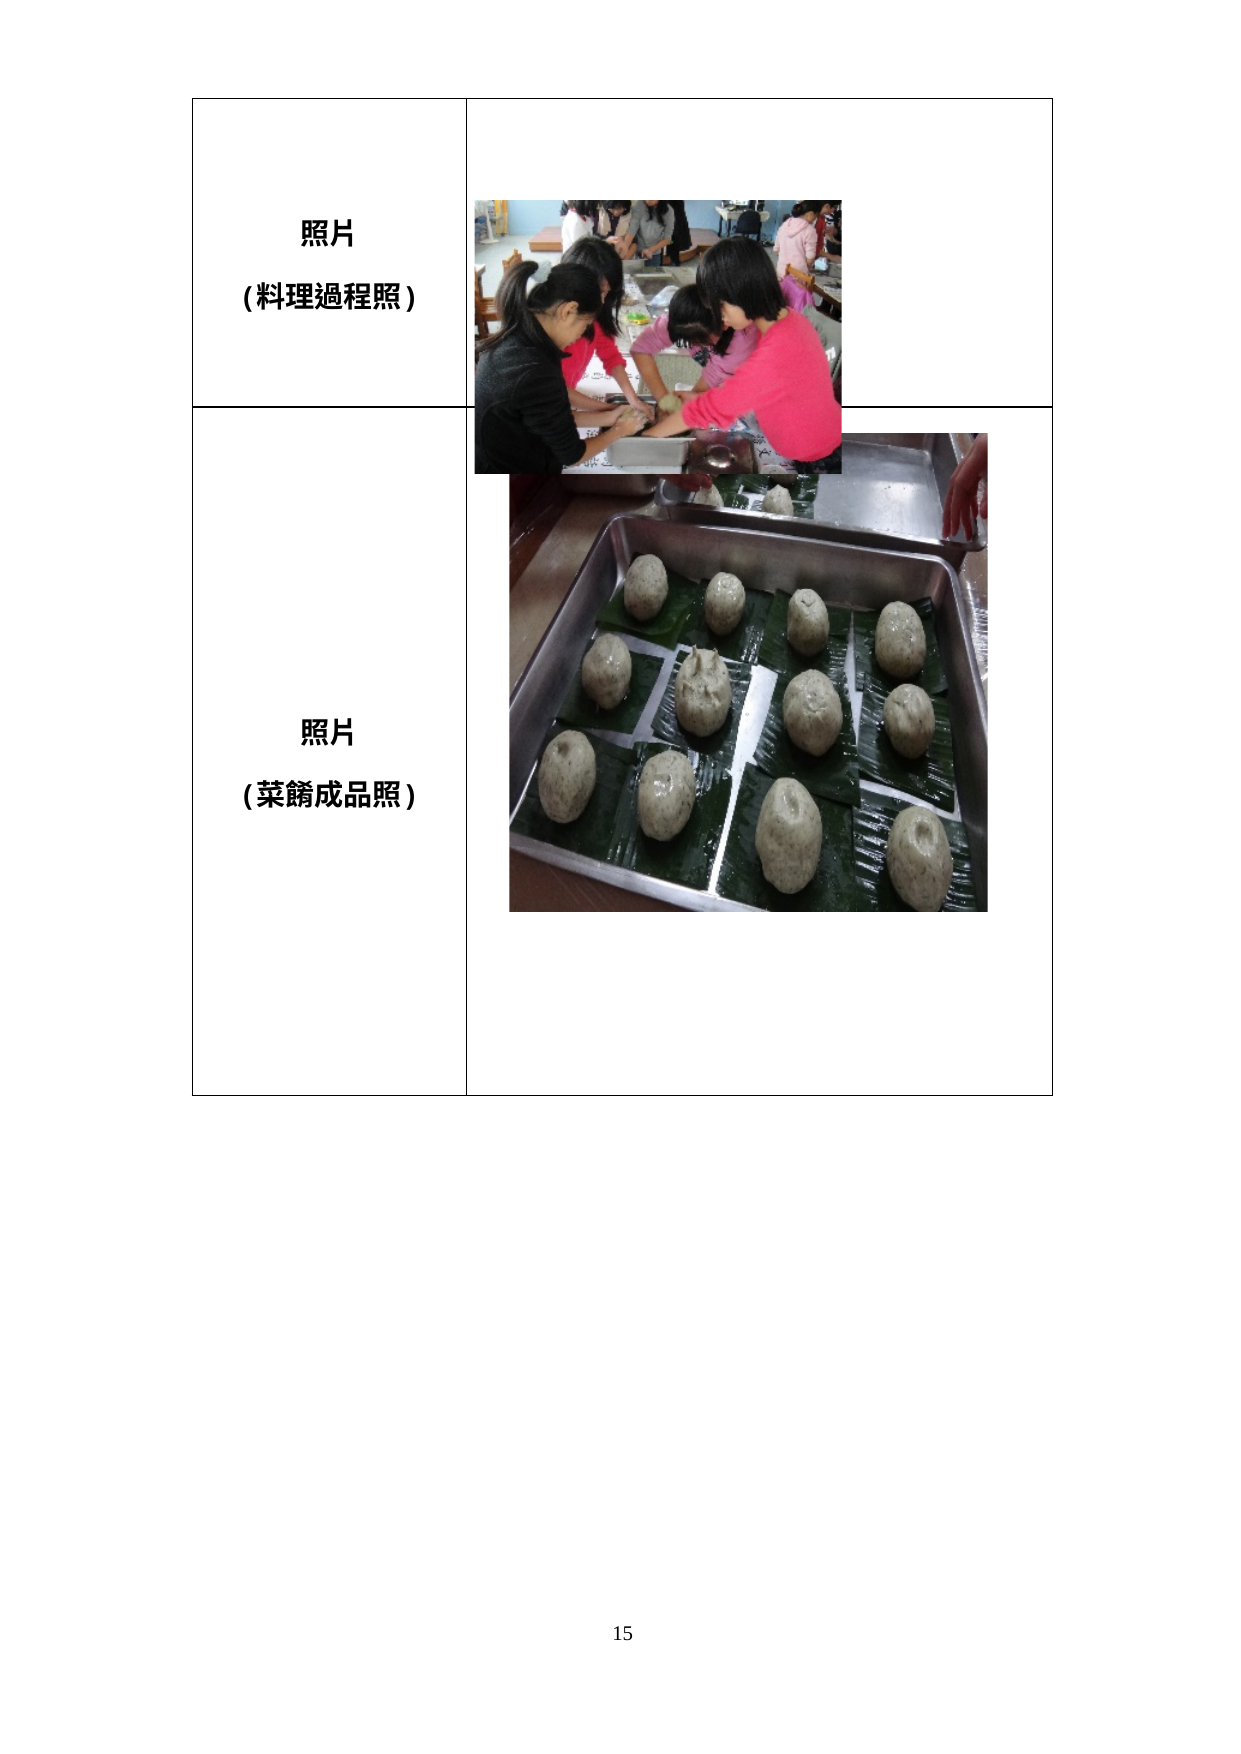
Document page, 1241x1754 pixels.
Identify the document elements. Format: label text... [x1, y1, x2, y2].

table_cell [467, 408, 1052, 1095]
table_cell 照片 (料理過程照) [193, 99, 466, 406]
table_cell 照片 (菜餚成品照) [193, 408, 466, 1095]
table_cell [467, 99, 1052, 406]
